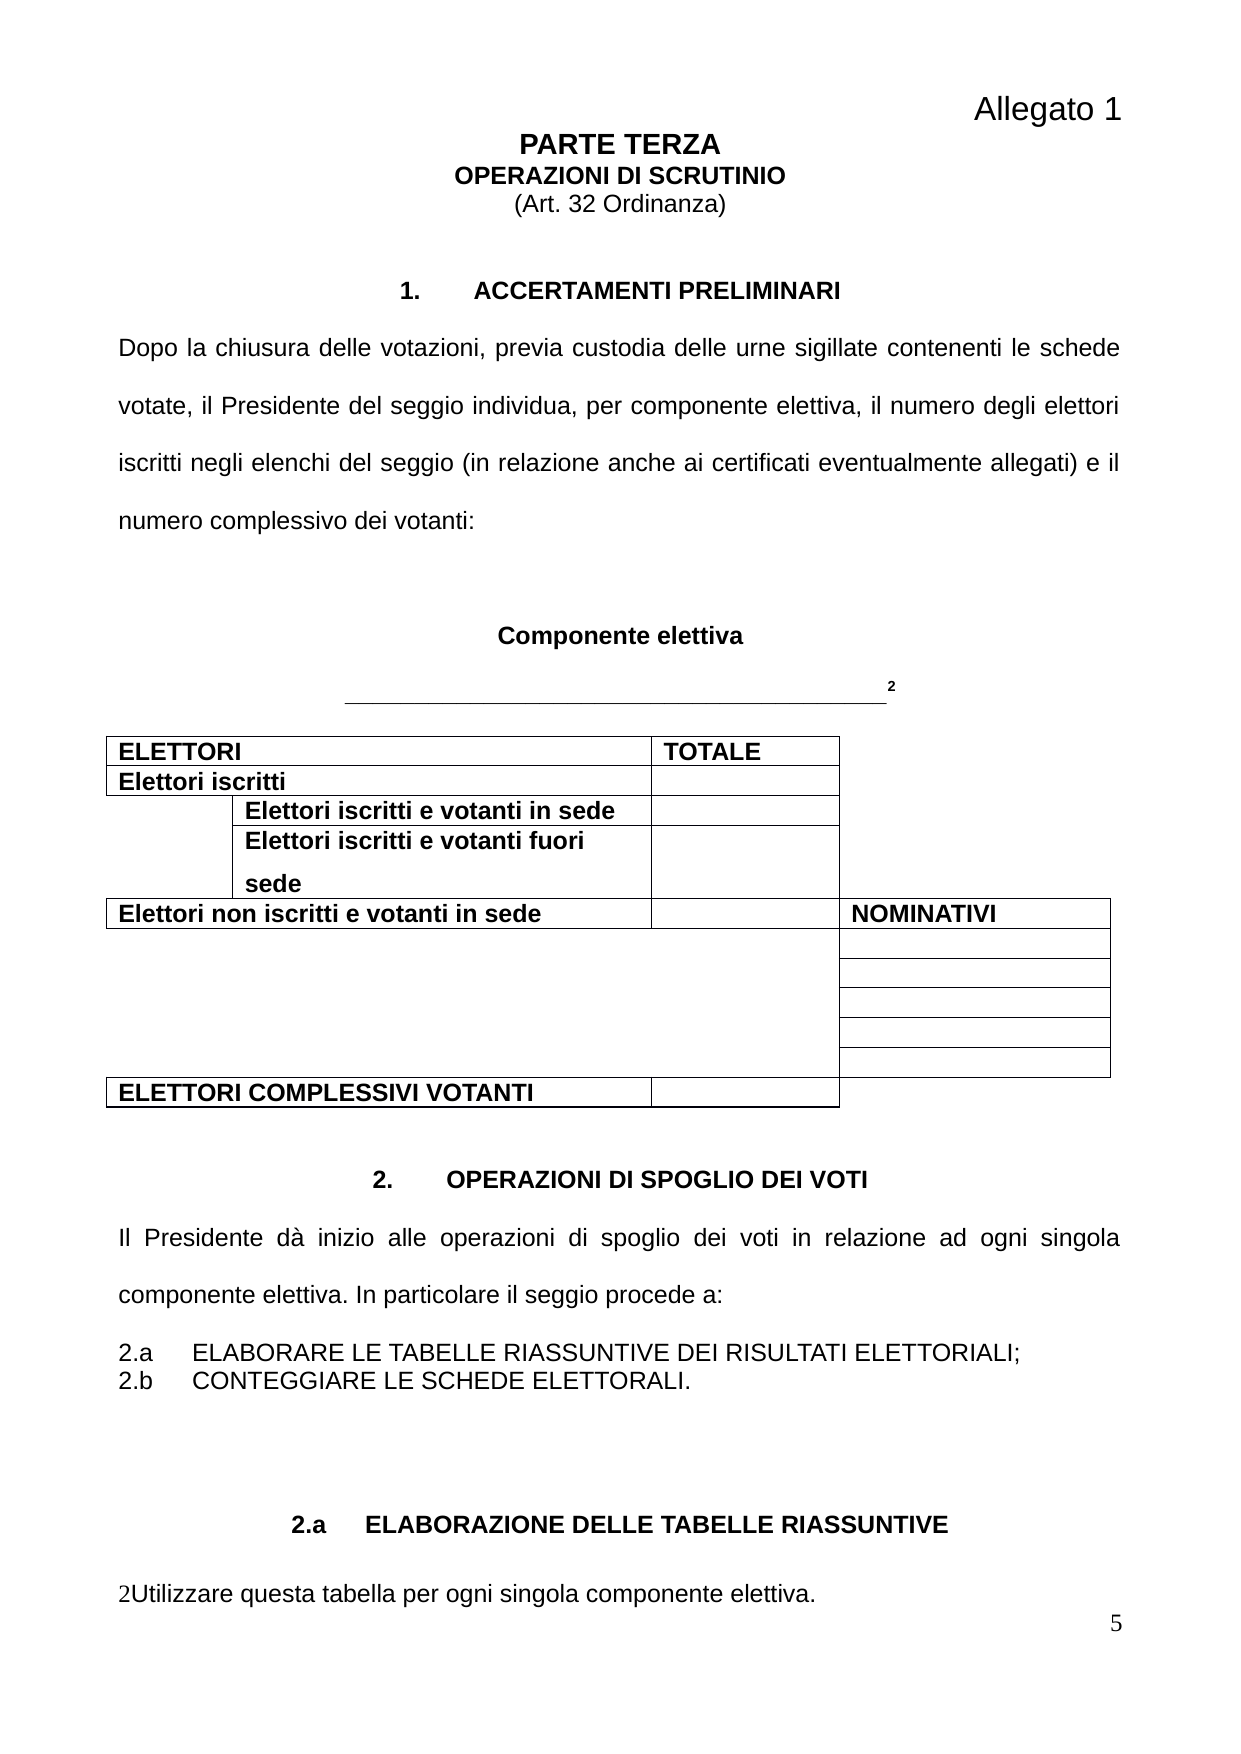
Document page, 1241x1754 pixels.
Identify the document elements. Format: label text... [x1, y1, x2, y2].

table_cell [361, 958, 652, 987]
table_cell [106, 987, 361, 1017]
subtitle OPERAZIONI DI SPOGLIO DEI VOTI [118, 1165, 1122, 1194]
subtitle OPERAZIONI DI SCRUTINIO [118, 161, 1122, 189]
table_cell [106, 1047, 839, 1077]
table_cell Elettori non iscritti e votanti in sede [107, 899, 651, 928]
table_cell Elettori iscritti [107, 766, 651, 795]
table_header [840, 736, 1110, 765]
subtitle 2.b CONTEGGIARE LE SCHEDE ELETTORALI. [118, 1366, 1122, 1395]
subtitle _______________________________________ [118, 678, 1122, 707]
table_cell [840, 929, 1110, 957]
table_cell [361, 987, 652, 1017]
table_cell [106, 796, 232, 825]
table_cell [652, 958, 839, 987]
table_cell [652, 766, 839, 795]
table_header ELETTORI [107, 737, 651, 765]
table_cell [106, 825, 232, 898]
table_cell [840, 1078, 1110, 1106]
subtitle 2.a ELABORARE LE TABELLE RIASSUNTIVE DEI RISULTATI ELETTORIALI; [118, 1337, 1122, 1366]
table_header TOTALE [652, 737, 839, 765]
table_cell [840, 959, 1110, 987]
table_cell [652, 1017, 839, 1047]
table_cell [361, 929, 652, 957]
table_cell NOMINATIVI [840, 899, 1110, 928]
table_cell [652, 987, 839, 1017]
subtitle (Art. 32 Ordinanza) [118, 189, 1122, 218]
table_cell [652, 826, 839, 898]
table_cell [840, 765, 1110, 825]
table_cell [652, 899, 839, 928]
table_cell [106, 1017, 361, 1047]
subtitle Dopo la chiusura delle votazioni, previa custodia delle urne sigillate contenenti le schede votate, il Presidente del seggio individua, per componente elettiva, il numero degli elettori iscritti negli elenchi del seggio (in relazione anche ai certificati eventualmente allegati) e il numero complessivo dei votanti: [118, 333, 1122, 534]
table_cell [106, 929, 361, 957]
table_cell [106, 958, 361, 987]
table_cell Elettori iscritti e votanti in sede [233, 796, 651, 825]
table_cell [652, 929, 839, 957]
subtitle ACCERTAMENTI PRELIMINARI [118, 276, 1122, 304]
table_cell [840, 825, 1110, 898]
subtitle PARTE TERZA [118, 127, 1122, 161]
subtitle 2.a ELABORAZIONE DELLE TABELLE RIASSUNTIVE [118, 1510, 1122, 1539]
table_cell Elettori iscritti e votanti fuori sede [233, 826, 651, 898]
table_cell [840, 1048, 1110, 1077]
table_cell [840, 1018, 1110, 1047]
table_cell [840, 988, 1110, 1017]
subtitle Il Presidente dà inizio alle operazioni di spoglio dei voti in relazione ad ogni singola componente elettiva. In particolare il seggio procede a: [118, 1222, 1122, 1309]
table_cell ELETTORI COMPLESSIVI VOTANTI [107, 1078, 651, 1106]
table_cell [361, 1017, 652, 1047]
table_cell [652, 796, 839, 825]
table_cell [652, 1078, 839, 1106]
subtitle Componente elettiva [118, 621, 1122, 649]
text Utilizzare questa tabella per ogni singola componente elettiva. [118, 1579, 1122, 1608]
